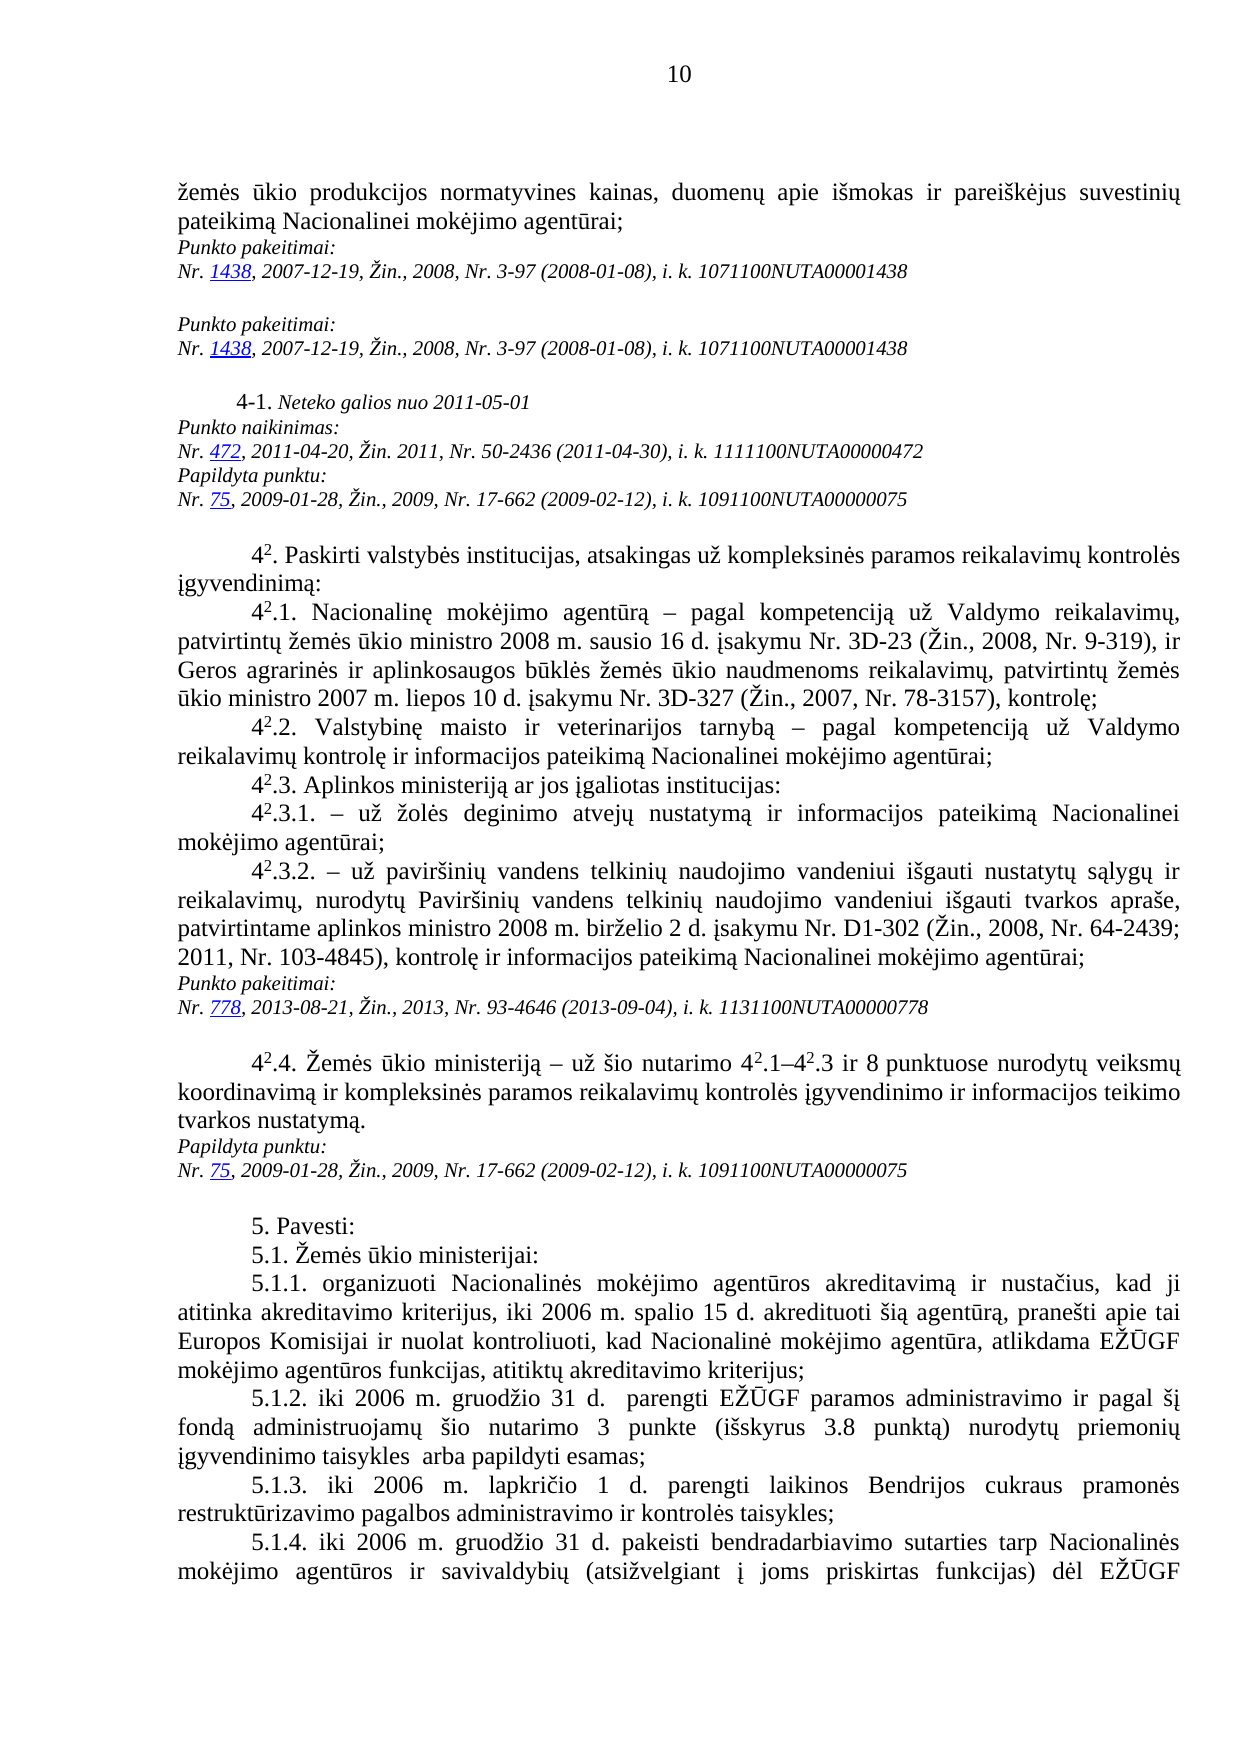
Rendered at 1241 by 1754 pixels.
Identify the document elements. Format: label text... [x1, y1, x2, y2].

text 42.1. Nacionalinę mokėjimo agentūrą – pagal kompetenciją už Valdymo reikalavimų, patvirtintų žemės ūkio ministro 2008 m. sausio 16 d. įsakymu Nr. 3D-23 (Žin., 2008, Nr. 9-319), ir Geros agrarinės ir aplinkosaugos būklės žemės ūkio naudmenoms reikalavimų, patvirtintų žemės ūkio ministro 2007 m. liepos 10 d. įsakymu Nr. 3D-327 (Žin., 2007, Nr. 78-3157), kontrolę; [177, 597, 1181, 712]
text Punkto naikinimas: [177, 415, 1181, 439]
text 5.1. Žemės ūkio ministerijai: [177, 1240, 1181, 1268]
text Punkto pakeitimai: [177, 235, 1181, 259]
text 5.1.4. iki 2006 m. gruodžio 31 d. pakeisti bendradarbiavimo sutarties tarp Nacionalinės mokėjimo agentūros ir savivaldybių (atsižvelgiant į joms priskirtas funkcijas) dėl EŽŪGF [177, 1527, 1181, 1585]
text Nr. 778, 2013-08-21, Žin., 2013, Nr. 93-4646 (2013-09-04), i. k. 1131100NUTA00000778 [177, 995, 1181, 1019]
text 42.3.2. – už paviršinių vandens telkinių naudojimo vandeniui išgauti nustatytų sąlygų ir reikalavimų, nurodytų Paviršinių vandens telkinių naudojimo vandeniui išgauti tvarkos apraše, patvirtintame aplinkos ministro 2008 m. birželio 2 d. įsakymu Nr. D1-302 (Žin., 2008, Nr. 64-2439; 2011, Nr. 103-4845), kontrolę ir informacijos pateikimą Nacionalinei mokėjimo agentūrai; [177, 856, 1181, 971]
text žemės ūkio produkcijos normatyvines kainas, duomenų apie išmokas ir pareiškėjus suvestinių pateikimą Nacionalinei mokėjimo agentūrai; [177, 177, 1181, 235]
text 5.1.2. iki 2006 m. gruodžio 31 d. parengti EŽŪGF paramos administravimo ir pagal šį fondą administruojamų šio nutarimo 3 punkte (išskyrus 3.8 punktą) nurodytų priemonių įgyvendinimo taisykles arba papildyti esamas; [177, 1383, 1181, 1470]
text 42. Paskirti valstybės institucijas, atsakingas už kompleksinės paramos reikalavimų kontrolės įgyvendinimą: [177, 540, 1181, 597]
text Papildyta punktu: [177, 1134, 1181, 1158]
text 4-1. Neteko galios nuo 2011-05-01 [177, 388, 1181, 415]
text Nr. 472, 2011-04-20, Žin. 2011, Nr. 50-2436 (2011-04-30), i. k. 1111100NUTA00000472 [177, 439, 1181, 463]
text 42.3.1. – už žolės deginimo atvejų nustatymą ir informacijos pateikimą Nacionalinei mokėjimo agentūrai; [177, 798, 1181, 856]
text Nr. 1438, 2007-12-19, Žin., 2008, Nr. 3-97 (2008-01-08), i. k. 1071100NUTA00001438 [177, 259, 1181, 283]
text 42.4. Žemės ūkio ministeriją – už šio nutarimo 42.1–42.3 ir 8 punktuose nurodytų veiksmų koordinavimą ir kompleksinės paramos reikalavimų kontrolės įgyvendinimo ir informacijos teikimo tvarkos nustatymą. [177, 1048, 1181, 1134]
text 5. Pavesti: [177, 1211, 1181, 1240]
text Punkto pakeitimai: [177, 312, 1181, 336]
text 5.1.1. organizuoti Nacionalinės mokėjimo agentūros akreditavimą ir nustačius, kad ji atitinka akreditavimo kriterijus, iki 2006 m. spalio 15 d. akredituoti šią agentūrą, pranešti apie tai Europos Komisijai ir nuolat kontroliuoti, kad Nacionalinė mokėjimo agentūra, atlikdama EŽŪGF mokėjimo agentūros funkcijas, atitiktų akreditavimo kriterijus; [177, 1268, 1181, 1383]
text 5.1.3. iki 2006 m. lapkričio 1 d. parengti laikinos Bendrijos cukraus pramonės restruktūrizavimo pagalbos administravimo ir kontrolės taisykles; [177, 1470, 1181, 1527]
text Nr. 75, 2009-01-28, Žin., 2009, Nr. 17-662 (2009-02-12), i. k. 1091100NUTA00000075 [177, 487, 1181, 511]
text 42.3. Aplinkos ministeriją ar jos įgaliotas institucijas: [177, 770, 1181, 798]
text 42.2. Valstybinę maisto ir veterinarijos tarnybą – pagal kompetenciją už Valdymo reikalavimų kontrolę ir informacijos pateikimą Nacionalinei mokėjimo agentūrai; [177, 712, 1181, 770]
text Nr. 1438, 2007-12-19, Žin., 2008, Nr. 3-97 (2008-01-08), i. k. 1071100NUTA00001438 [177, 336, 1181, 360]
text Papildyta punktu: [177, 463, 1181, 487]
text Punkto pakeitimai: [177, 971, 1181, 995]
text Nr. 75, 2009-01-28, Žin., 2009, Nr. 17-662 (2009-02-12), i. k. 1091100NUTA00000075 [177, 1158, 1181, 1182]
